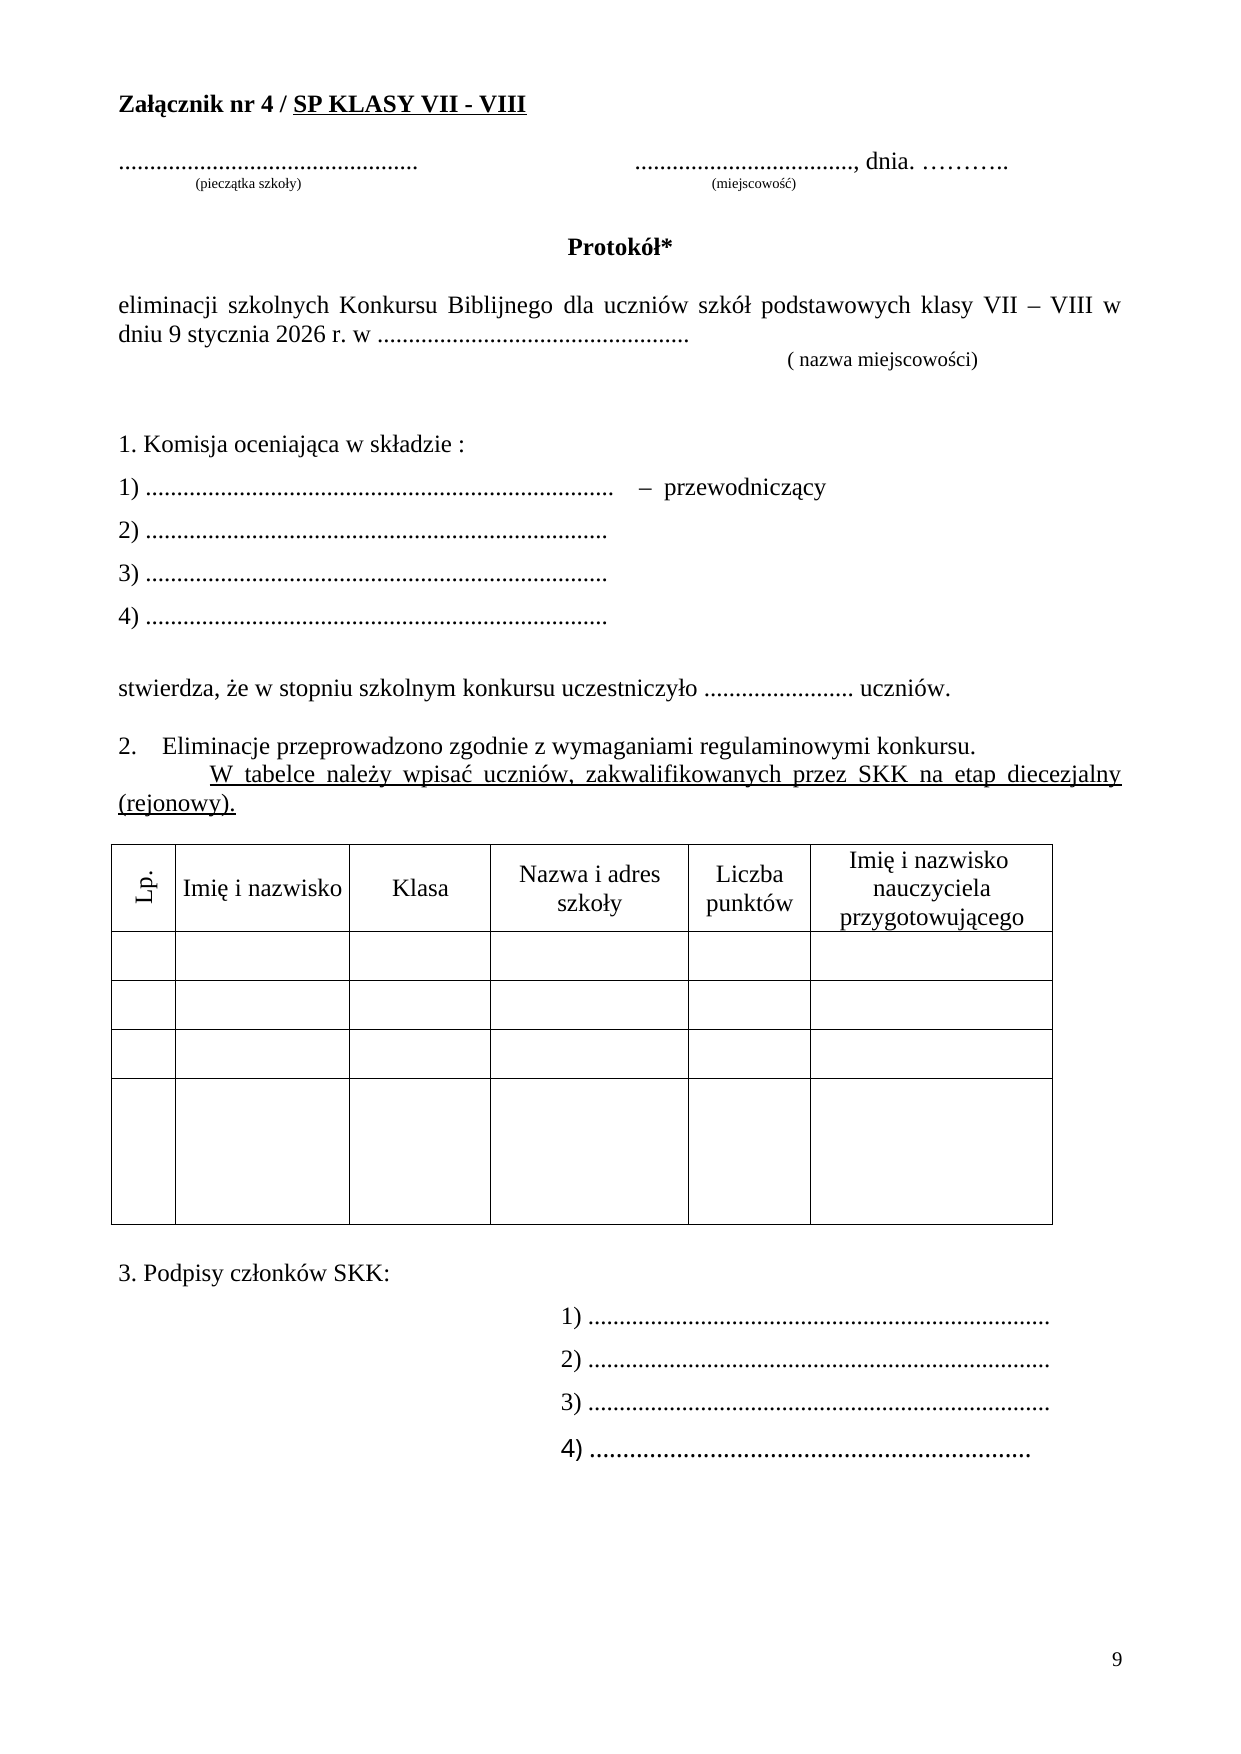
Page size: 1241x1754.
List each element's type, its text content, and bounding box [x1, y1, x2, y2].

table_header Imię i nazwisko nauczyciela przygotowującego [811, 845, 1052, 931]
text Protokół* [118, 232, 1122, 261]
table_cell [811, 932, 1052, 980]
table_cell [176, 1079, 349, 1224]
table_cell [491, 981, 688, 1029]
text eliminacji szkolnych Konkursu Biblijnego dla uczniów szkół podstawowych klasy VII – VIII w dniu 9 stycznia 2026 r. w .................................................. [118, 290, 1122, 347]
table_cell [176, 981, 349, 1029]
table_cell [811, 1079, 1052, 1224]
text stwierdza, że w stopniu szkolnym konkursu uczestniczyło ........................ uczniów. [118, 673, 1122, 702]
table_header Imię i nazwisko [176, 845, 349, 931]
table_cell [176, 1030, 349, 1078]
table_cell [350, 981, 490, 1029]
text Załącznik nr 4 / SP KLASY VII - VIII [118, 89, 1122, 117]
text 1) ........................................................................... – przewodniczący [118, 472, 1122, 501]
table_cell [689, 1079, 810, 1224]
table_cell [176, 932, 349, 980]
table_header Nazwa i adres szkoły [491, 845, 688, 931]
text 3) .......................................................................... [118, 558, 1122, 587]
text 1) .......................................................................... [561, 1301, 1122, 1330]
table_cell [350, 1030, 490, 1078]
table_cell [112, 1079, 175, 1224]
table_cell [350, 1079, 490, 1224]
table_header Klasa [350, 845, 490, 931]
text 4) .......................................................................... [118, 601, 1122, 630]
text 3) .......................................................................... [561, 1387, 1122, 1416]
table_cell [689, 1030, 810, 1078]
text 1. Komisja oceniająca w składzie : [118, 429, 1122, 458]
text ( nazwa miejscowości) [118, 347, 1122, 371]
table_cell [689, 932, 810, 980]
table_cell [350, 932, 490, 980]
table_cell [491, 1030, 688, 1078]
text 2) .......................................................................... [561, 1344, 1122, 1373]
table_cell [491, 1079, 688, 1224]
table_cell [112, 932, 175, 980]
table_cell [689, 981, 810, 1029]
table_cell [112, 1030, 175, 1078]
text (pieczątka szkoły) (miejscowość) [118, 175, 1122, 204]
table_header Liczba punktów [689, 845, 810, 931]
text 4) .................................................................. [487, 1431, 1122, 1464]
table_header Lp. [112, 845, 175, 931]
text 2) .......................................................................... [118, 515, 1122, 544]
text 2. Eliminacje przeprowadzono zgodnie z wymaganiami regulaminowymi konkursu. [118, 731, 1122, 759]
table_cell [491, 932, 688, 980]
text 3. Podpisy członków SKK: [118, 1258, 1122, 1287]
table_cell [811, 1030, 1052, 1078]
text W tabelce należy wpisać uczniów, zakwalifikowanych przez SKK na etap diecezjalny (rejonowy). [118, 759, 1122, 817]
table_cell [811, 981, 1052, 1029]
table_cell [112, 981, 175, 1029]
text ................................................ ..................................., dnia. ……….. [118, 146, 1122, 175]
